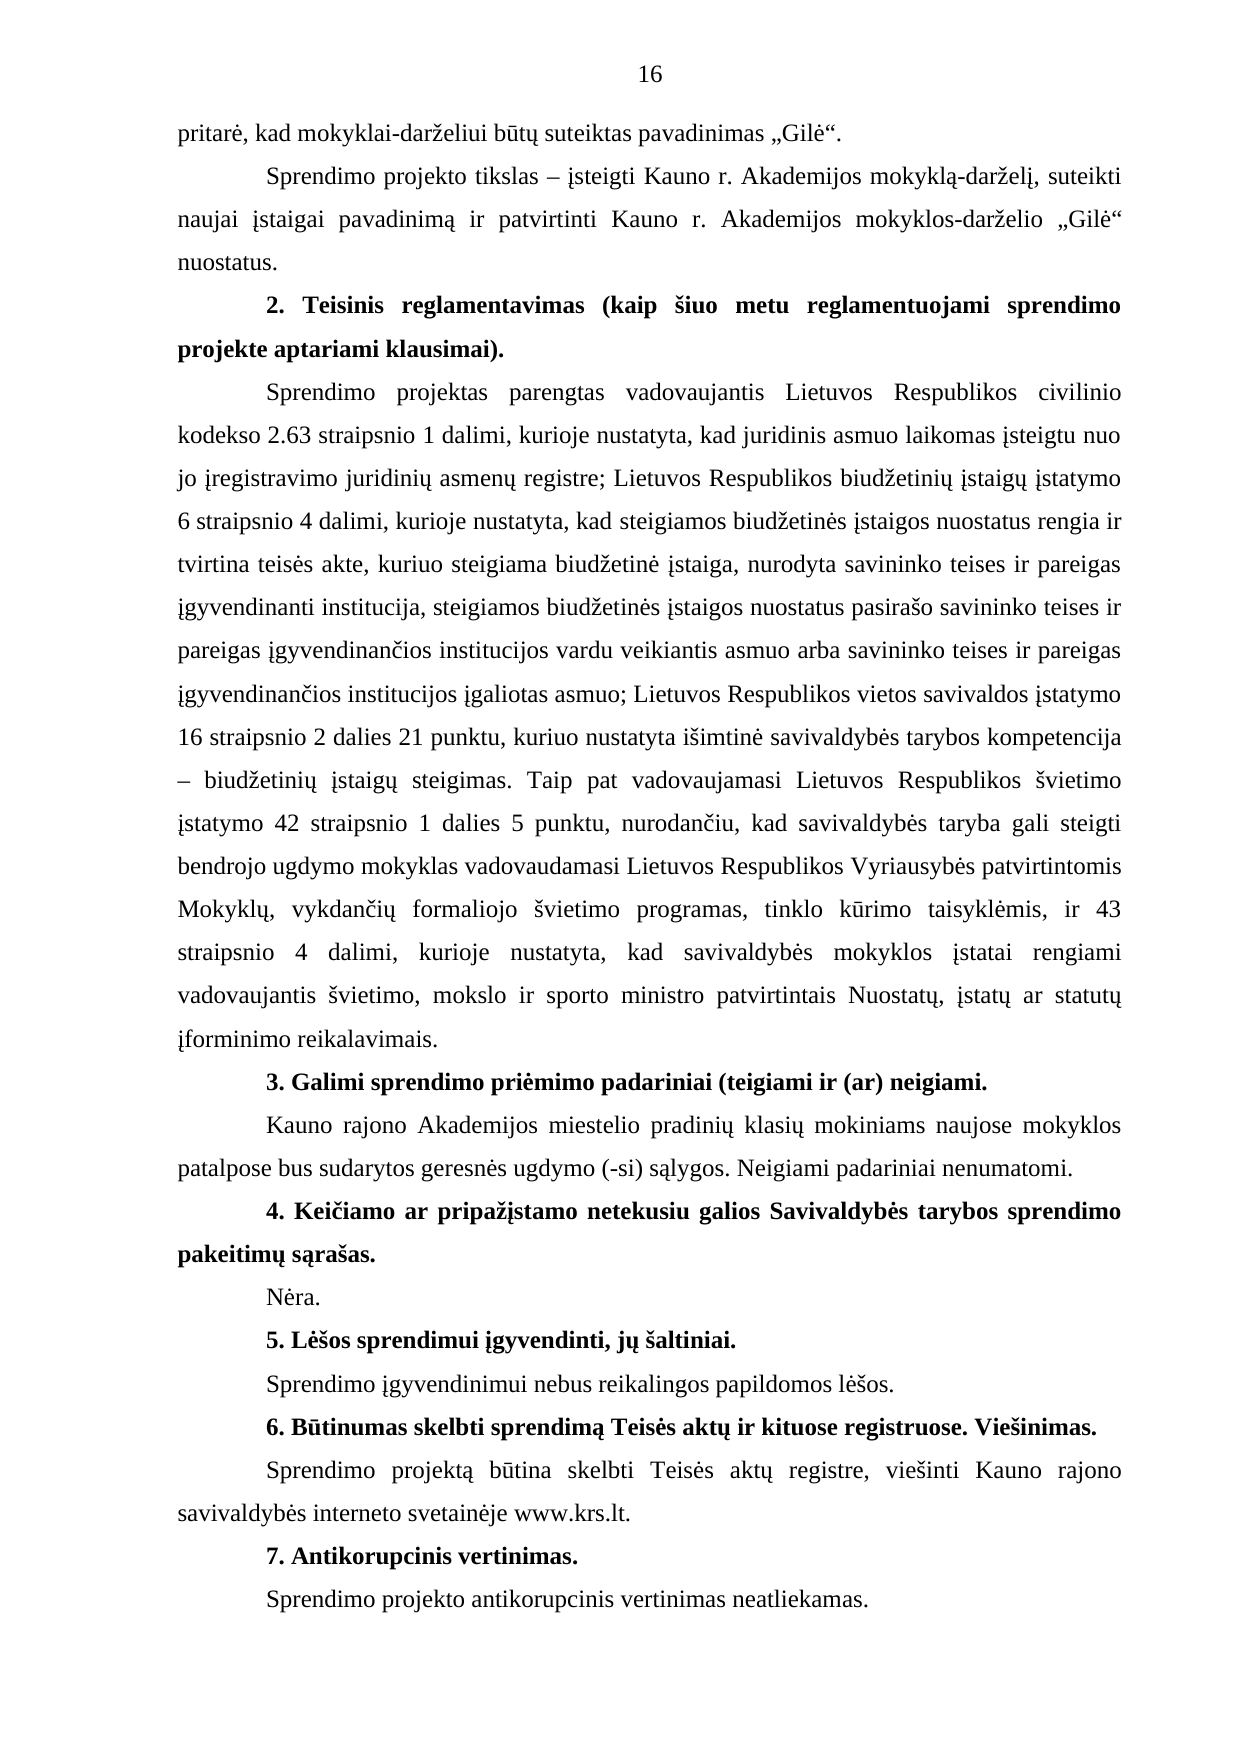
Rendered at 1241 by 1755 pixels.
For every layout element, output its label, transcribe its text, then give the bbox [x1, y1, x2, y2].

text Sprendimo projekto antikorupcinis vertinimas neatliekamas. [177, 1584, 1122, 1613]
text Sprendimo projektas parengtas vadovaujantis Lietuvos Respublikos civilinio kodekso 2.63 straipsnio 1 dalimi, kurioje nustatyta, kad juridinis asmuo laikomas įsteigtu nuo jo įregistravimo juridinių asmenų registre; Lietuvos Respublikos biudžetinių įstaigų įstatymo 6 straipsnio 4 dalimi, kurioje nustatyta, kad steigiamos biudžetinės įstaigos nuostatus rengia ir tvirtina teisės akte, kuriuo steigiama biudžetinė įstaiga, nurodyta savininko teises ir pareigas įgyvendinanti institucija, steigiamos biudžetinės įstaigos nuostatus pasirašo savininko teises ir pareigas įgyvendinančios institucijos vardu veikiantis asmuo arba savininko teises ir pareigas įgyvendinančios institucijos įgaliotas asmuo; Lietuvos Respublikos vietos savivaldos įstatymo 16 straipsnio 2 dalies 21 punktu, kuriuo nustatyta išimtinė savivaldybės tarybos kompetencija – biudžetinių įstaigų steigimas. Taip pat vadovaujamasi Lietuvos Respublikos švietimo įstatymo 42 straipsnio 1 dalies 5 punktu, nurodančiu, kad savivaldybės taryba gali steigti bendrojo ugdymo mokyklas vadovaudamasi Lietuvos Respublikos Vyriausybės patvirtintomis Mokyklų, vykdančių formaliojo švietimo programas, tinklo kūrimo taisyklėmis, ir 43 straipsnio 4 dalimi, kurioje nustatyta, kad savivaldybės mokyklos įstatai rengiami vadovaujantis švietimo, mokslo ir sporto ministro patvirtintais Nuostatų, įstatų ar statutų įforminimo reikalavimais. [177, 377, 1122, 1052]
text 2. Teisinis reglamentavimas (kaip šiuo metu reglamentuojami sprendimo projekte aptariami klausimai). [177, 291, 1122, 362]
text 7. Antikorupcinis vertinimas. [177, 1541, 1122, 1570]
text Sprendimo projektą būtina skelbti Teisės aktų registre, viešinti Kauno rajono savivaldybės interneto svetainėje www.krs.lt. [177, 1455, 1122, 1527]
text 4. Keičiamo ar pripažįstamo netekusiu galios Savivaldybės tarybos sprendimo pakeitimų sąrašas. [177, 1196, 1122, 1268]
text Nėra. [177, 1282, 1122, 1311]
text 5. Lėšos sprendimui įgyvendinti, jų šaltiniai. [177, 1326, 1122, 1354]
text Sprendimo projekto tikslas – įsteigti Kauno r. Akademijos mokyklą-darželį, suteikti naujai įstaigai pavadinimą ir patvirtinti Kauno r. Akademijos mokyklos-darželio „Gilė“ nuostatus. [177, 161, 1122, 276]
text 6. Būtinumas skelbti sprendimą Teisės aktų ir kituose registruose. Viešinimas. [177, 1412, 1122, 1441]
text Kauno rajono Akademijos miestelio pradinių klasių mokiniams naujose mokyklos patalpose bus sudarytos geresnės ugdymo (-si) sąlygos. Neigiami padariniai nenumatomi. [177, 1110, 1122, 1182]
text 3. Galimi sprendimo priėmimo padariniai (teigiami ir (ar) neigiami. [177, 1067, 1122, 1096]
text Sprendimo įgyvendinimui nebus reikalingos papildomos lėšos. [177, 1369, 1122, 1397]
text pritarė, kad mokyklai-darželiui būtų suteiktas pavadinimas „Gilė“. [177, 118, 1122, 147]
